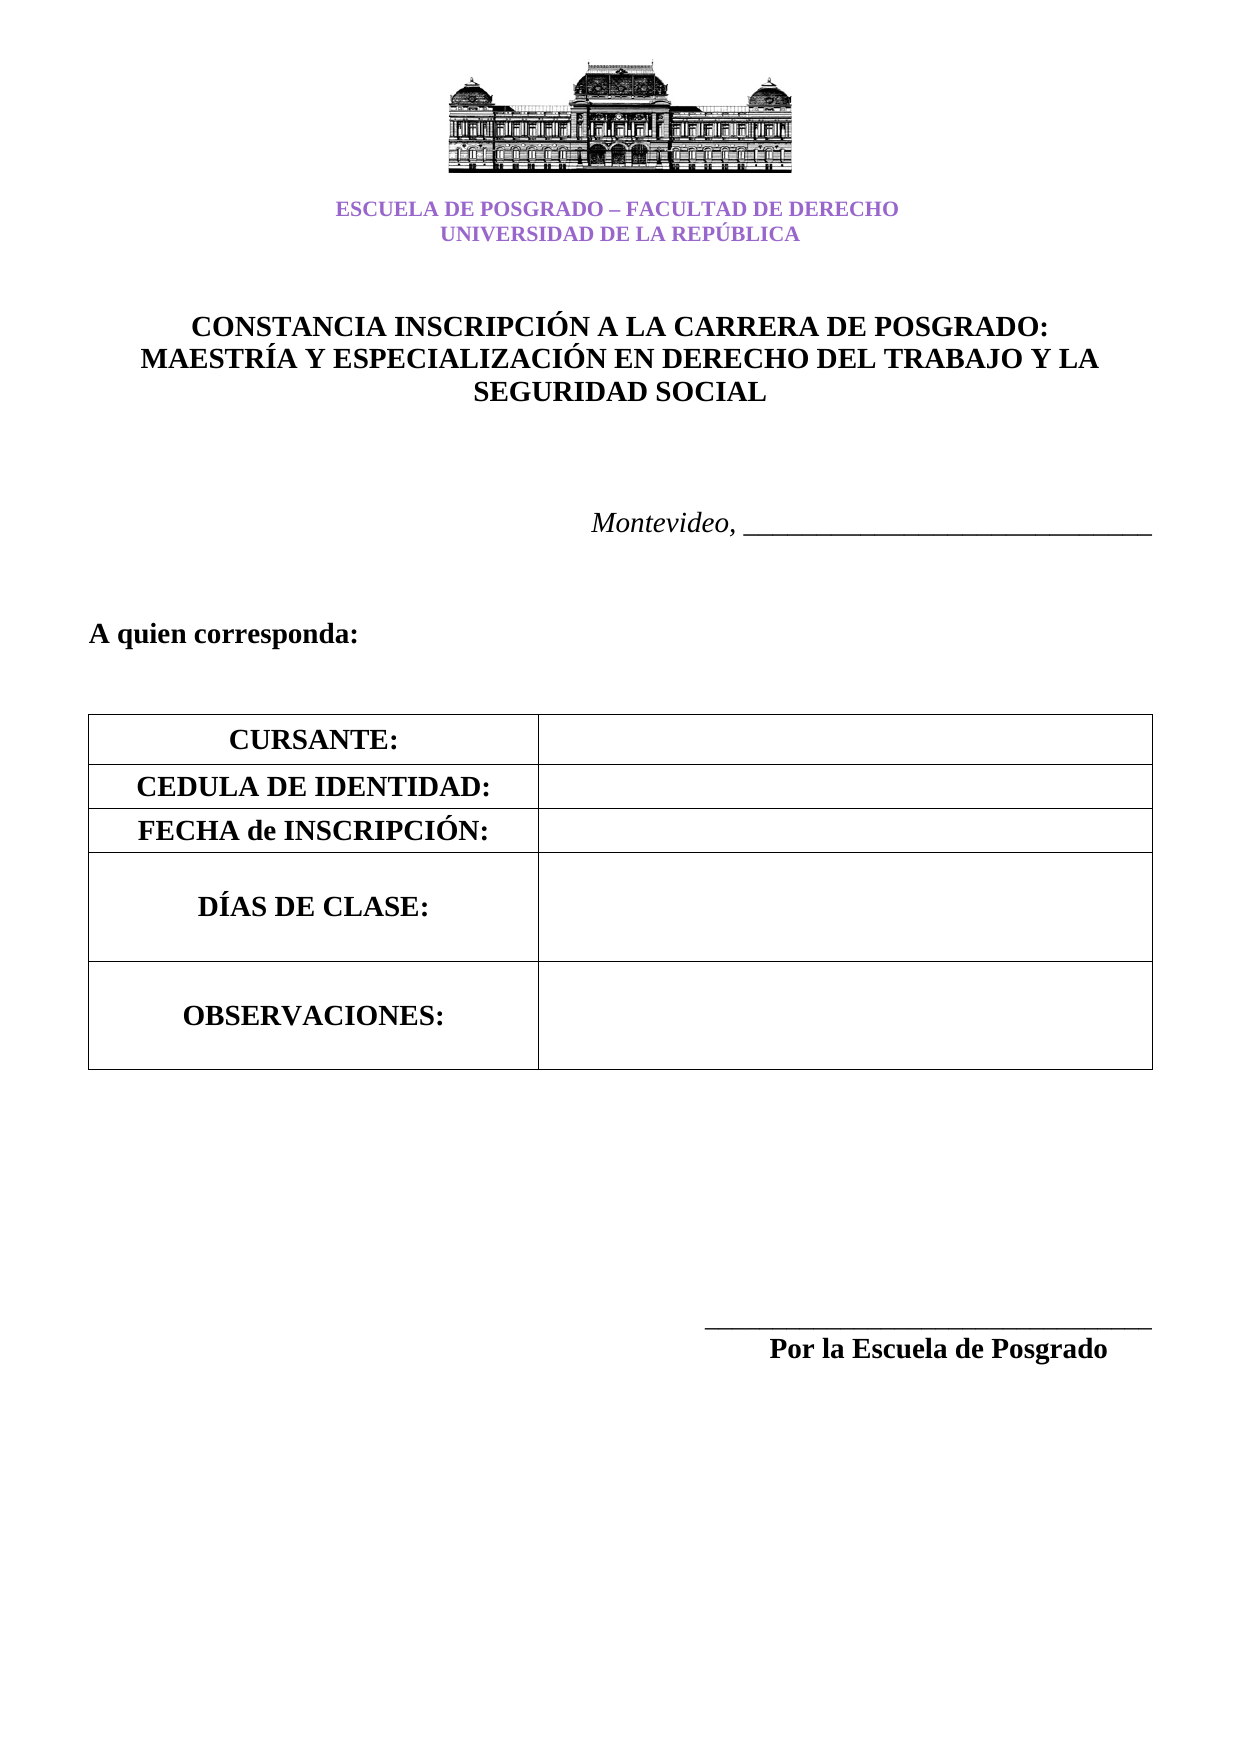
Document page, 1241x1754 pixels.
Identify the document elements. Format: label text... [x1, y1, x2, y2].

table_cell [539, 809, 1152, 852]
table_cell OBSERVACIONES: [89, 962, 538, 1069]
table_header CURSANTE: [89, 715, 538, 764]
text UNIVERSIDAD DE LA REPÚBLICA [88, 222, 1152, 246]
table_cell CEDULA DE IDENTIDAD: [89, 765, 538, 808]
text Montevideo, ____________________________ [88, 507, 1152, 539]
table_cell [539, 962, 1152, 1069]
text A quien corresponda: [88, 617, 1152, 650]
table_cell DÍAS DE CLASE: [89, 853, 538, 961]
text ESCUELA DE POSGRADO – FACULTAD DE DERECHO [88, 197, 1152, 222]
text MAESTRÍA Y ESPECIALIZACIÓN EN DERECHO DEL TRABAJO Y LA SEGURIDAD SOCIAL [88, 343, 1152, 407]
text Por la Escuela de Posgrado [74, 1333, 1152, 1365]
table_header [539, 715, 1152, 764]
table_cell [539, 765, 1152, 808]
picture [448, 59, 792, 173]
table_cell [539, 853, 1152, 961]
table_cell FECHA de INSCRIPCIÓN: [89, 809, 538, 852]
text CONSTANCIA INSCRIPCIÓN A LA CARRERA DE POSGRADO: [88, 310, 1152, 343]
text _________________________________ [88, 1303, 1152, 1333]
